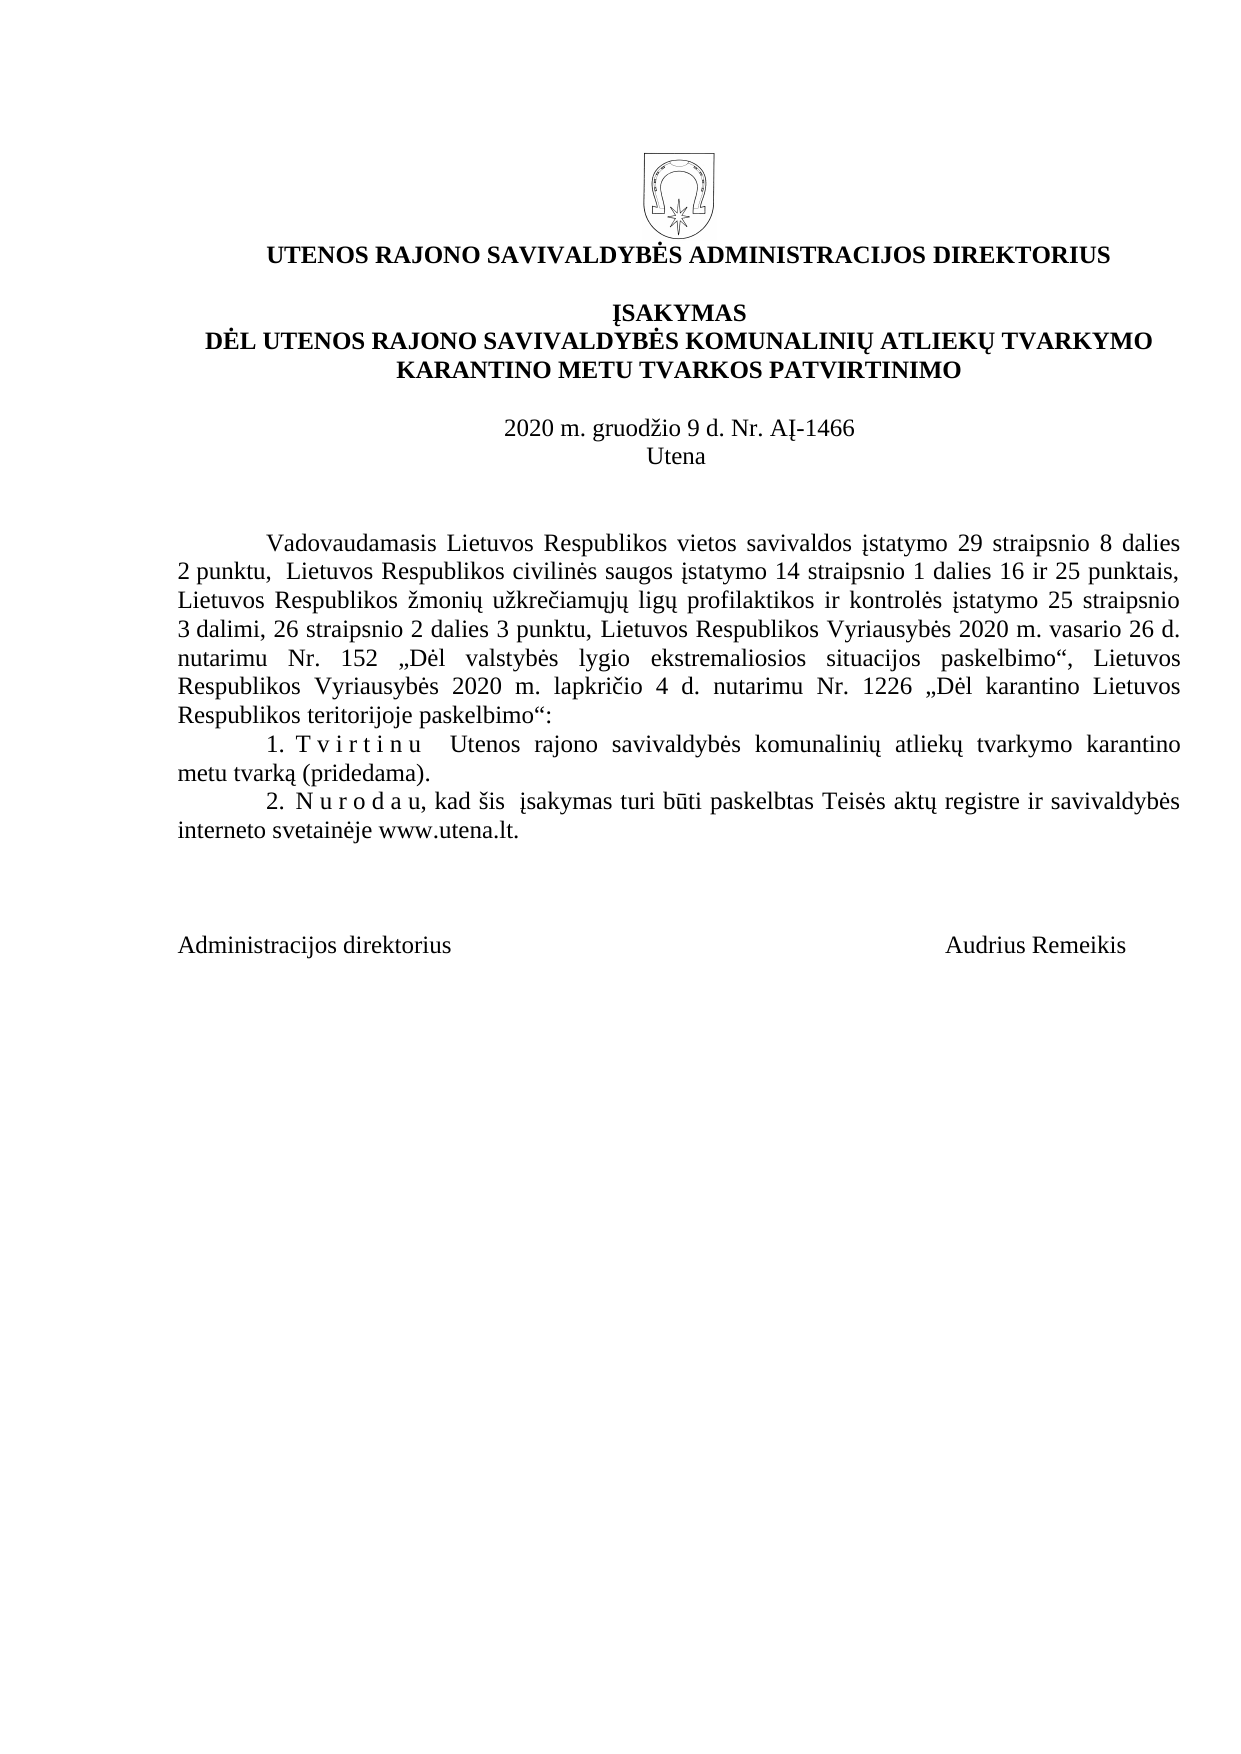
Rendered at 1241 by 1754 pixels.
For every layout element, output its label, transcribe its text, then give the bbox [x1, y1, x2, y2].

text DĖL UTENOS RAJONO SAVIVALDYBĖS KOMUNALINIŲ ATLIEKŲ TVARKYMO KARANTINO METU TVARKOS PATVIRTINIMO [177, 326, 1181, 384]
text 2020 m. gruodžio 9 d. Nr. AĮ-1466 [177, 413, 1181, 441]
text ĮSAKYMAS [177, 298, 1181, 326]
text 2. Nurodau, kad šis įsakymas turi būti paskelbtas Teisės aktų registre ir savivaldybės interneto svetainėje www.utena.lt. [177, 786, 1181, 844]
text 1. Tvirtinu Utenos rajono savivaldybės komunalinių atliekų tvarkymo karantino metu tvarką (pridedama). [177, 729, 1181, 786]
text UTENOS RAJONO SAVIVALDYBĖS ADMINISTRACIJOS DIREKTORIUS [191, 240, 1186, 269]
text Utena [177, 441, 1181, 470]
text Vadovaudamasis Lietuvos Respublikos vietos savivaldos įstatymo 29 straipsnio 8 dalies 2 punktu, Lietuvos Respublikos civilinės saugos įstatymo 14 straipsnio 1 dalies 16 ir 25 punktais, Lietuvos Respublikos žmonių užkrečiamųjų ligų profilaktikos ir kontrolės įstatymo 25 straipsnio 3 dalimi, 26 straipsnio 2 dalies 3 punktu, Lietuvos Respublikos Vyriausybės 2020 m. vasario 26 d. nutarimu Nr. 152 „Dėl valstybės lygio ekstremaliosios situacijos paskelbimo“, Lietuvos Respublikos Vyriausybės 2020 m. lapkričio 4 d. nutarimu Nr. 1226 „Dėl karantino Lietuvos Respublikos teritorijoje paskelbimo“: [177, 528, 1181, 729]
text Administracijos direktorius Audrius Remeikis [177, 930, 1181, 959]
